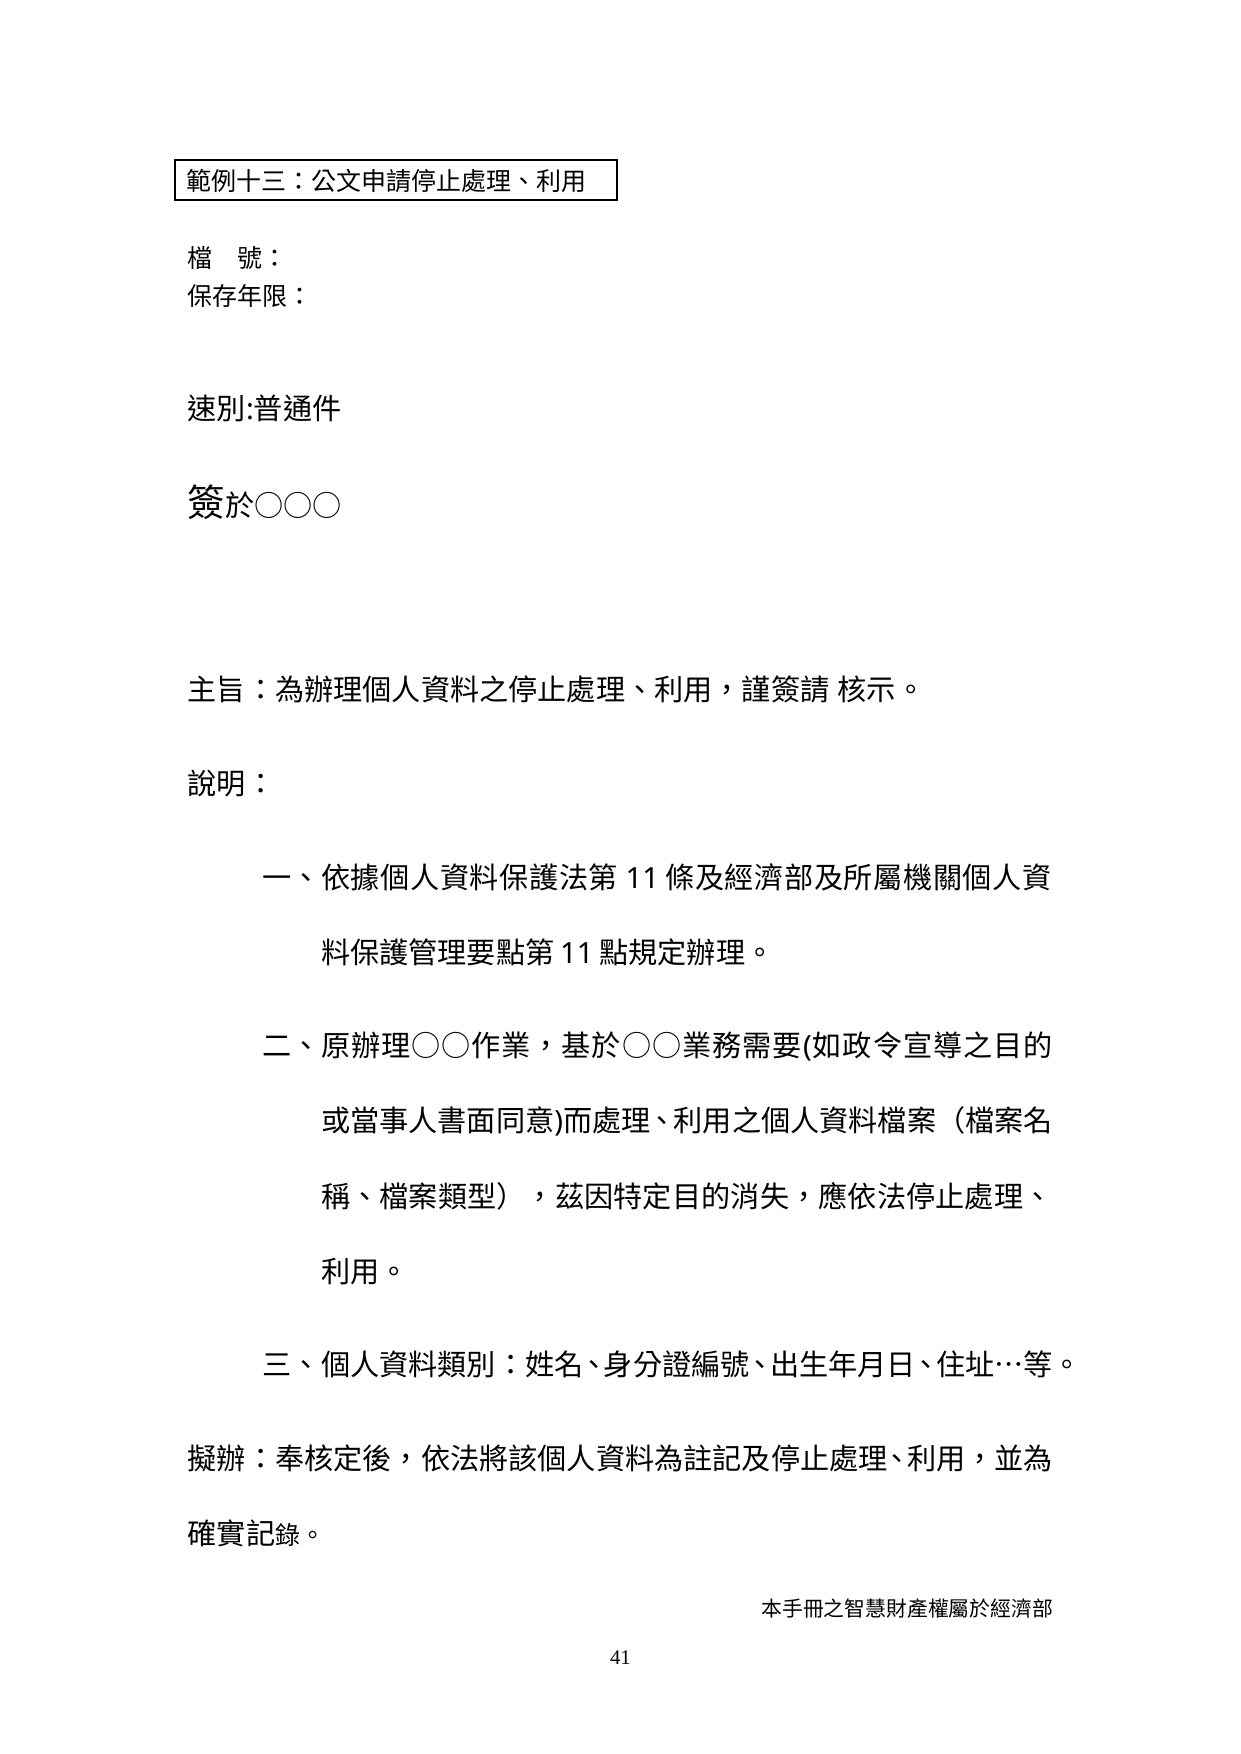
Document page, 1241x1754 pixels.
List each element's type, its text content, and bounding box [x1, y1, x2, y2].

text 簽於○○○ [187, 463, 1053, 538]
text 檔 號： [187, 238, 878, 276]
list 依據個人資料保護法第11條及經濟部及所屬機關個人資料保護管理要點第11點規定辦理。 [262, 838, 1053, 988]
list 原辦理○○作業，基於○○業務需要(如政令宣導之目的或當事人書面同意)而處理、利用之個人資料檔案（檔案名稱、檔案類型），茲因特定目的消失，應依法停止處理、利用。 [262, 1007, 1053, 1307]
text 速別:普通件 [187, 369, 1053, 444]
list 個人資料類別：姓名、身分證編號、出生年月日、住址…等。 [262, 1326, 1053, 1401]
text 說明： [187, 744, 1053, 819]
text 保存年限： [187, 276, 878, 313]
table_header 範例十三：公文申請停止處理、利用 [176, 161, 616, 198]
text 擬辦：奉核定後，依法將該個人資料為註記及停止處理、利用，並為確實記錄。 [187, 1419, 1053, 1569]
text 主旨：為辦理個人資料之停止處理、利用，謹簽請 核示。 [187, 651, 1053, 726]
